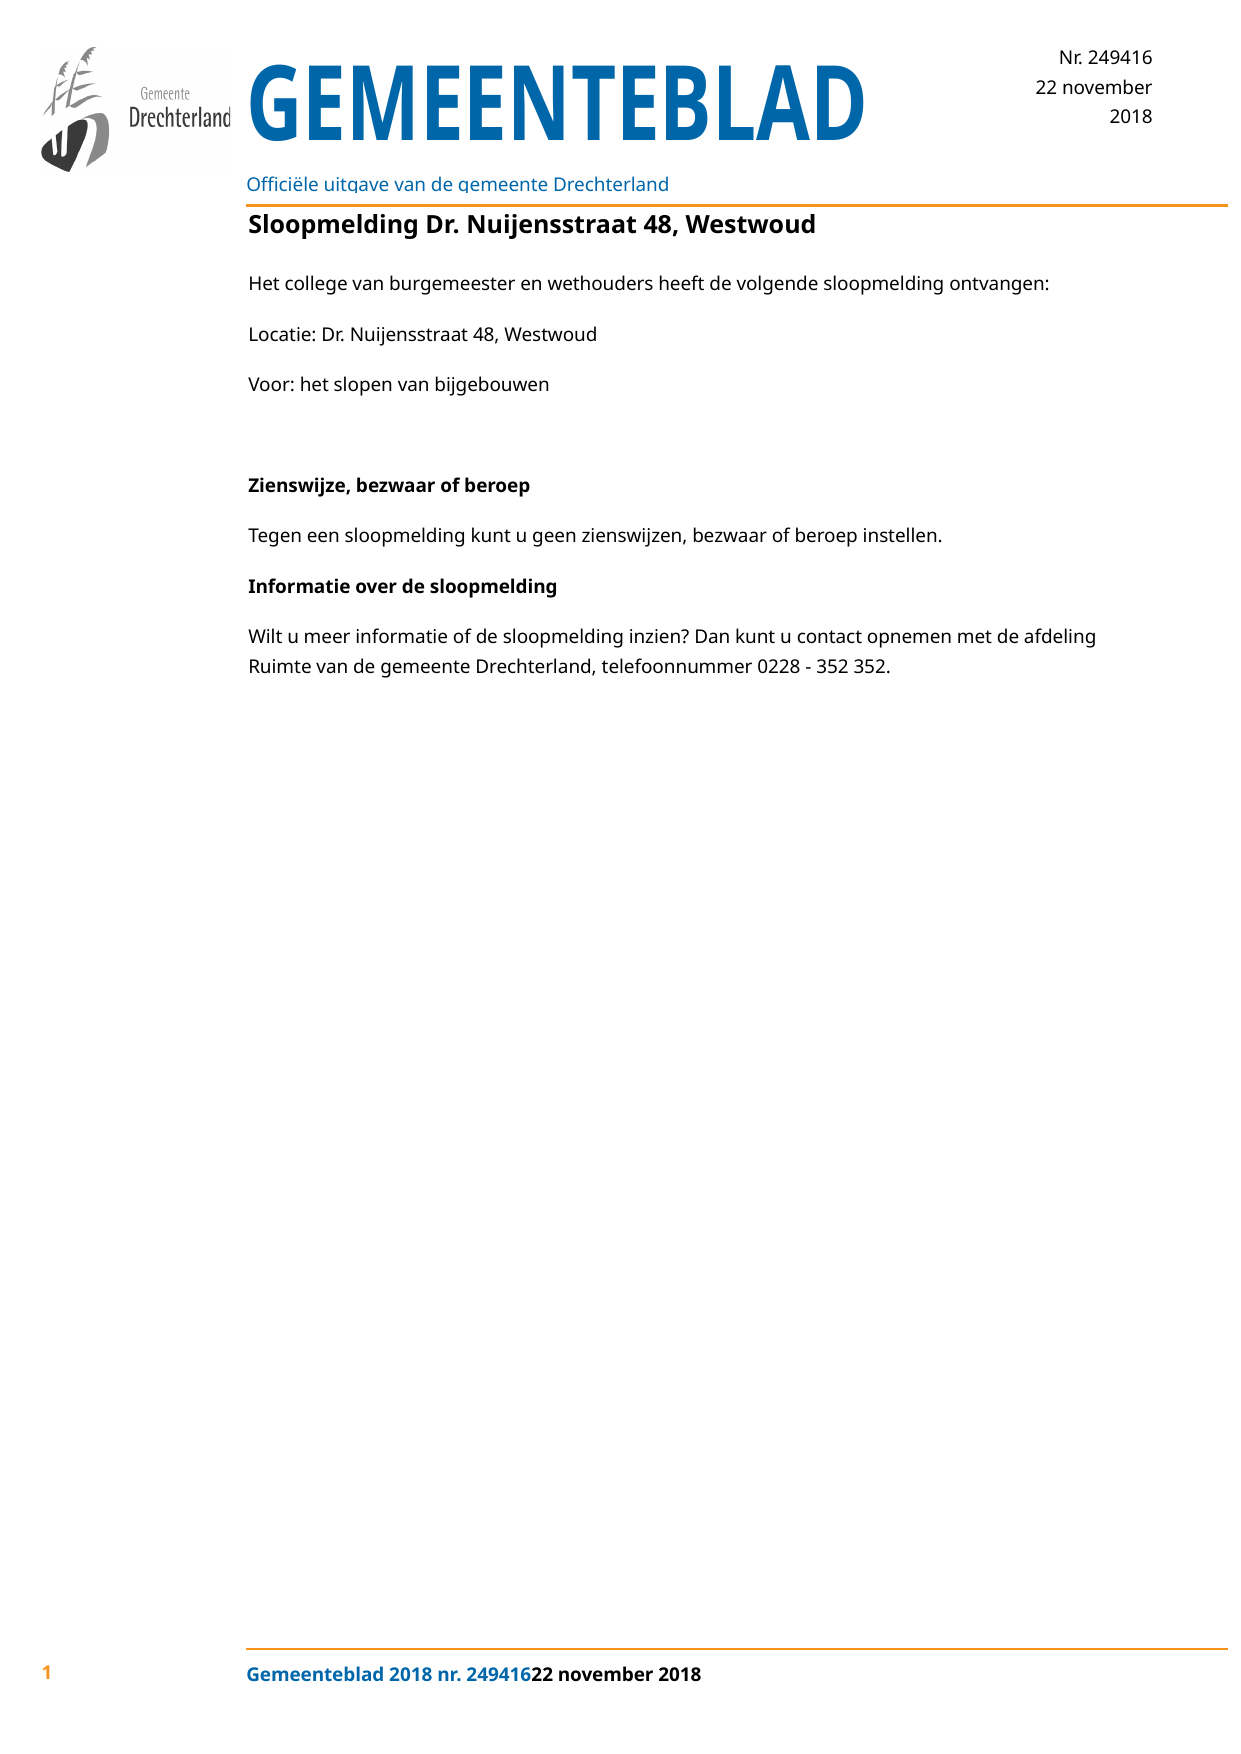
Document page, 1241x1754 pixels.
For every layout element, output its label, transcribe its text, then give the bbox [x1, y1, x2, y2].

text Sloopmelding Dr. Nuijensstraat 48, Westwoud [248, 207, 1152, 241]
text Informatie over de sloopmelding [248, 573, 1152, 598]
text Tegen een sloopmelding kunt u geen zienswijzen, bezwaar of beroep instellen. [248, 522, 1152, 548]
text Locatie: Dr. Nuijensstraat 48, Westwoud [248, 321, 1152, 346]
picture [41, 47, 231, 172]
text Wilt u meer informatie of de sloopmelding inzien? Dan kunt u contact opnemen met de afdeling Ruimte van de gemeente Drechterland, telefoonnummer 0228 - 352 352. [248, 623, 1152, 678]
text Het college van burgemeester en wethouders heeft de volgende sloopmelding ontvangen: [248, 270, 1152, 296]
text Voor: het slopen van bijgebouwen [248, 371, 1152, 397]
text Zienswijze, bezwaar of beroep [248, 472, 1152, 498]
